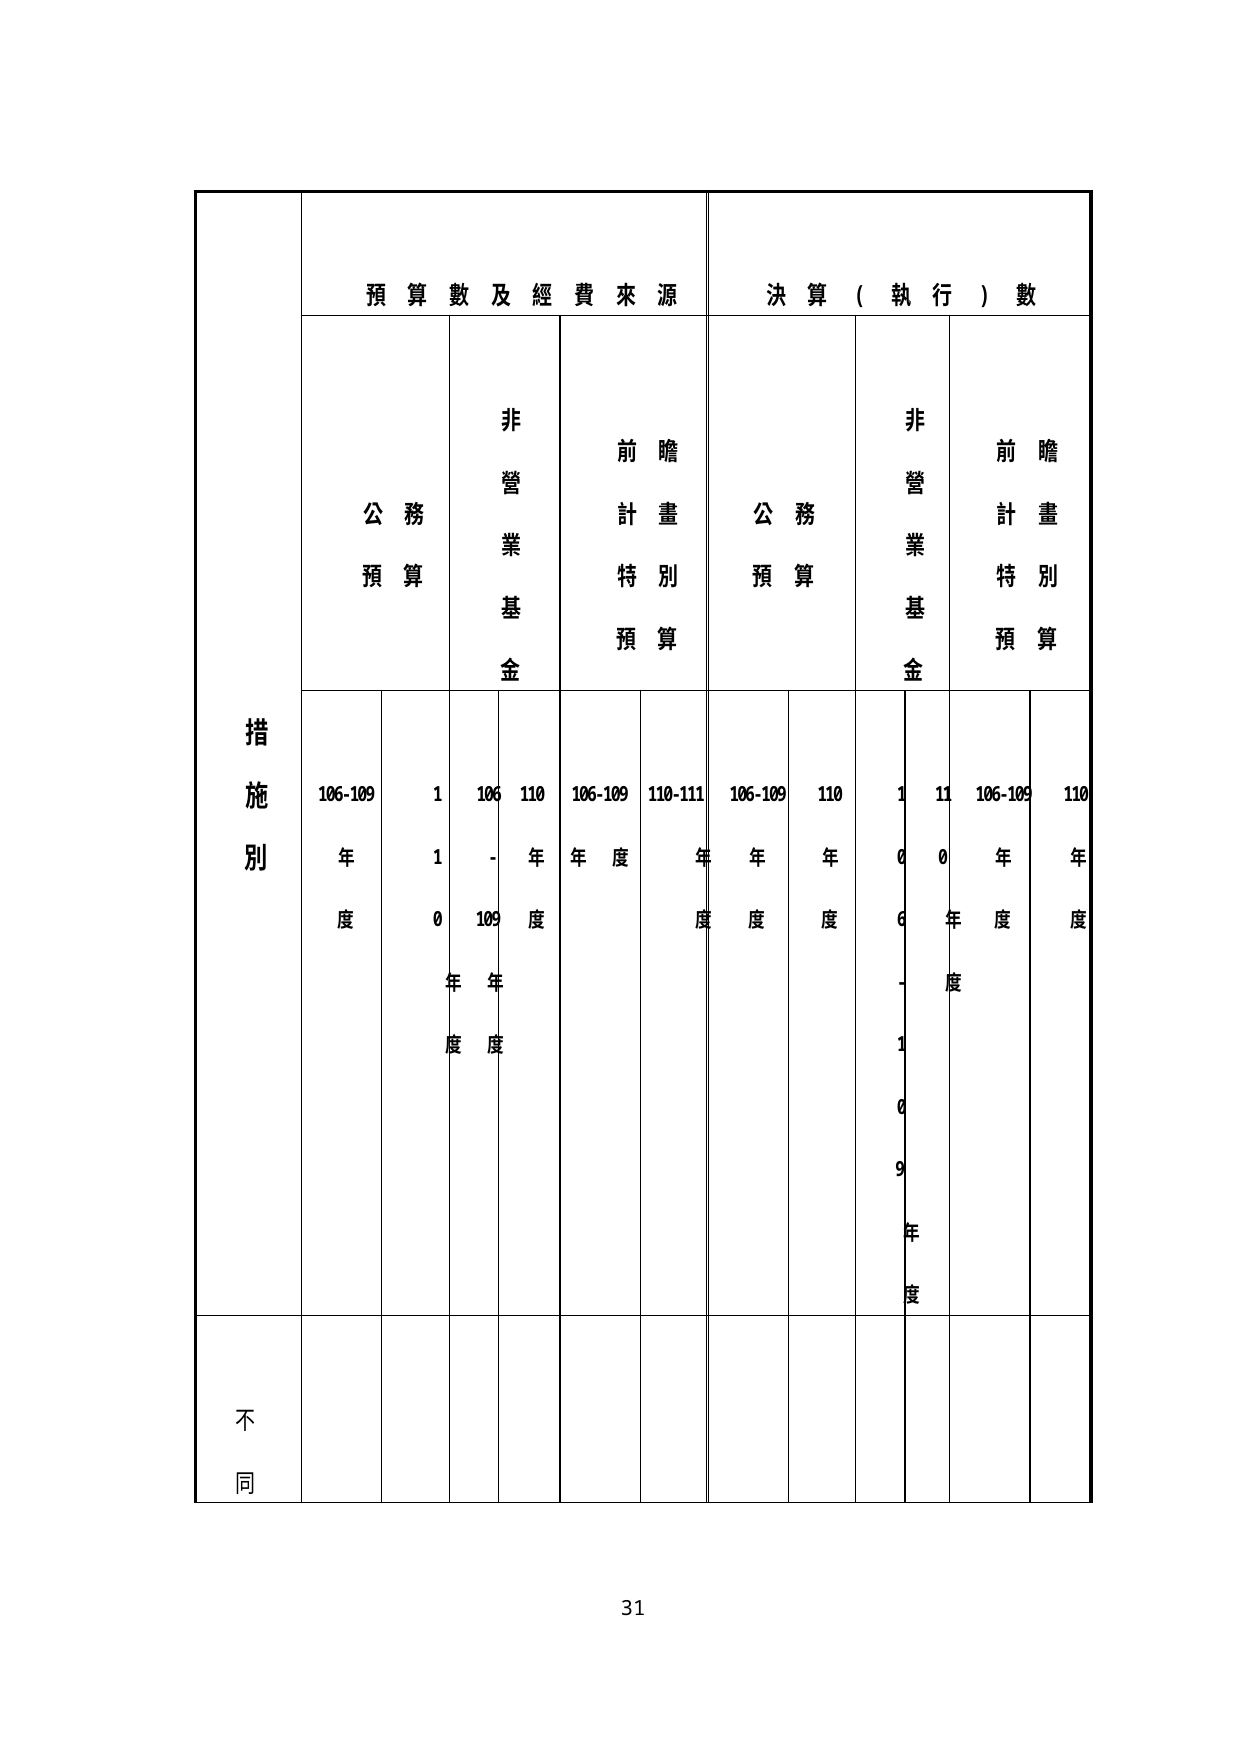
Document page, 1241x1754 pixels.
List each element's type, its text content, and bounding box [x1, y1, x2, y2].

table_cell 110 年度 [382, 691, 449, 1314]
table_cell 106-109 年度 [709, 691, 788, 1314]
table_cell 前瞻計畫特別預算 [561, 316, 706, 689]
table_header 決算(執行)數 [709, 193, 1089, 314]
table_cell 106-109 年度 [856, 691, 904, 1314]
table_cell [1031, 1316, 1089, 1502]
table_cell 106-109 年度 [950, 691, 1029, 1314]
table_cell 前瞻計畫特別預算 [950, 316, 1089, 689]
table_cell [382, 1316, 449, 1502]
table_cell [856, 1316, 904, 1502]
table_cell [709, 1316, 788, 1502]
table_cell 106-109 年度 [561, 691, 640, 1314]
table_cell 106-109 年度 [302, 691, 381, 1314]
table_header 預算數及經費來源 [302, 193, 706, 314]
table_cell [450, 1316, 498, 1502]
table_cell 110 年度 [789, 691, 855, 1314]
table_cell [641, 1316, 706, 1502]
table_cell [302, 1316, 381, 1502]
table_cell 公務預算 [709, 316, 855, 689]
table_cell 110 年度 [1031, 691, 1089, 1314]
table_cell 110 年度 [906, 691, 949, 1314]
table_cell [789, 1316, 855, 1502]
table_cell [499, 1316, 559, 1502]
table_cell 非營業基金 [856, 316, 949, 689]
table_cell 公務預算 [302, 316, 449, 689]
table_cell [950, 1316, 1029, 1502]
table_cell 110-111 年度 [641, 691, 706, 1314]
table_cell [561, 1316, 640, 1502]
table_cell [906, 1316, 949, 1502]
table_cell 106-109 年度 [450, 691, 498, 1314]
table_header 措施別 [197, 193, 301, 1314]
table_cell 110 年度 [499, 691, 559, 1314]
table_cell 不同 [197, 1316, 301, 1502]
table_cell 非營業基金 [450, 316, 559, 689]
